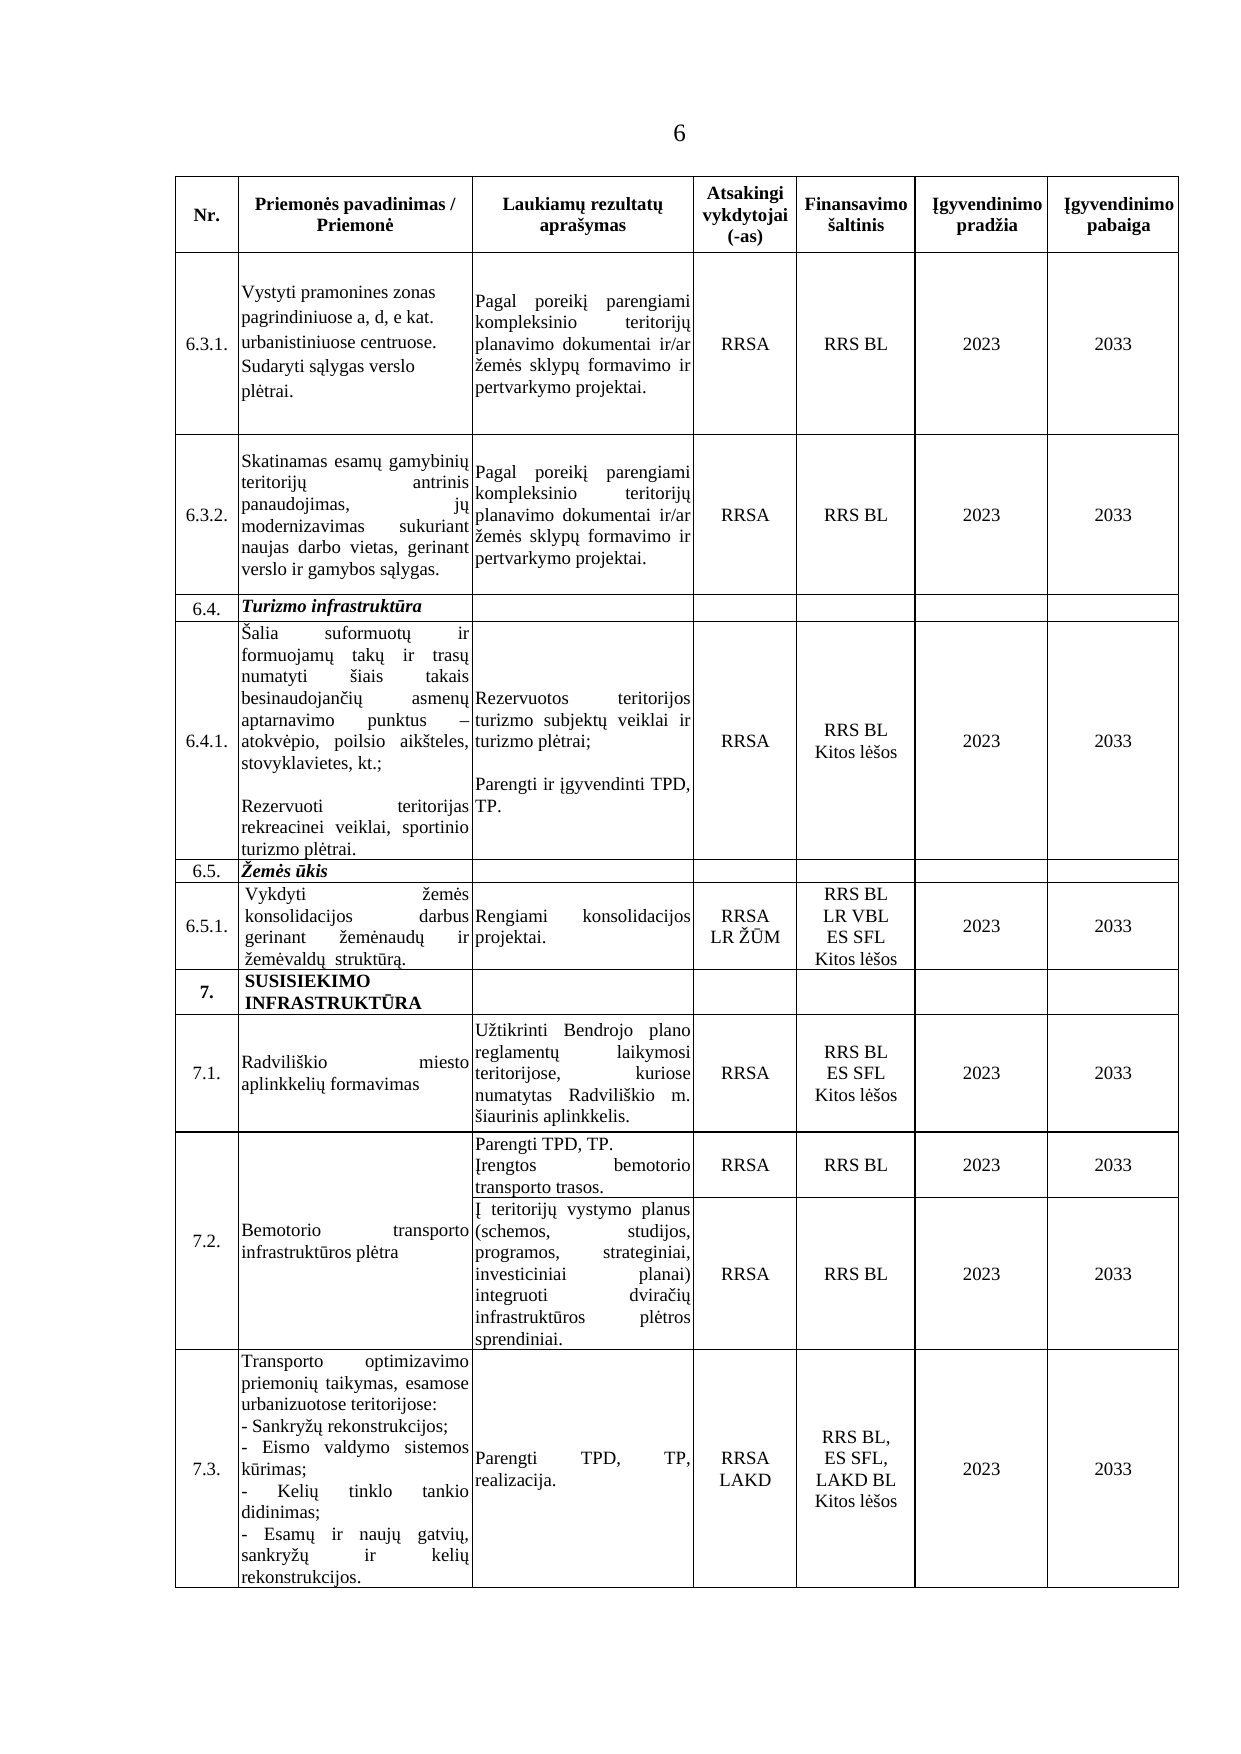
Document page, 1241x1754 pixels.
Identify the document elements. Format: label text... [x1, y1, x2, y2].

table_cell 2033 [1048, 1350, 1178, 1587]
table_cell Turizmo infrastruktūra [239, 595, 472, 621]
table_cell Vystyti pramonines zonas pagrindiniuose a, d, e kat. urbanistiniuose centruose. Sudaryti sąlygas verslo plėtrai. [239, 253, 472, 434]
table_cell Bemotorio transporto infrastruktūros plėtra [239, 1133, 472, 1349]
table_cell [797, 970, 914, 1013]
table_cell [916, 860, 1047, 882]
table_cell [916, 970, 1047, 1013]
table_cell RRSA [694, 622, 796, 859]
table_header Įgyvendinimo pabaiga [1048, 177, 1178, 252]
table_cell [916, 595, 1047, 621]
table_cell Parengti TPD, TP. Įrengtos bemotorio transporto trasos. [473, 1133, 693, 1197]
table_cell RRS BL Kitos lėšos [797, 622, 914, 859]
table_cell 2023 [916, 1015, 1047, 1131]
table_cell [473, 595, 693, 621]
table_cell 2023 [916, 1350, 1047, 1587]
table_cell 7.3. [176, 1350, 238, 1587]
table_cell 6.4.1. [176, 622, 238, 859]
table_cell 6.3.1. [176, 253, 238, 434]
table_cell 7.2. [176, 1133, 238, 1349]
table_cell RRS BL ES SFL Kitos lėšos [797, 1015, 914, 1131]
table_cell RRS BL, ES SFL, LAKD BL Kitos lėšos [797, 1350, 914, 1587]
table_cell [473, 860, 693, 882]
table_cell SUSISIEKIMO INFRASTRUKTŪRA [239, 970, 472, 1013]
table_cell 2023 [916, 253, 1047, 434]
table_cell RRS BL [797, 1198, 914, 1349]
table_header Finansavimo šaltinis [797, 177, 914, 252]
table_cell 6.5.1. [176, 883, 238, 969]
table_cell [694, 970, 796, 1013]
table_cell [694, 595, 796, 621]
table_cell Rengiami konsolidacijos projektai. [473, 883, 693, 969]
table_cell Transporto optimizavimo priemonių taikymas, esamose urbanizuotose teritorijose: - Sankryžų rekonstrukcijos; - Eismo valdymo sistemos kūrimas; - Kelių tinklo tankio didinimas; - Esamų ir naujų gatvių, sankryžų ir kelių rekonstrukcijos. [239, 1350, 472, 1587]
table_cell Šalia suformuotų ir formuojamų takų ir trasų numatyti šiais takais besinaudojančių asmenų aptarnavimo punktus – atokvėpio, poilsio aikšteles, stovyklavietes, kt.; Rezervuoti teritorijas rekreacinei veiklai, sportinio turizmo plėtrai. [239, 622, 472, 859]
table_cell 2033 [1048, 253, 1178, 434]
table_cell Į teritorijų vystymo planus (schemos, studijos, programos, strateginiai, investiciniai planai) integruoti dviračių infrastruktūros plėtros sprendiniai. [473, 1198, 693, 1349]
table_header Atsakingi vykdytojai (-as) [694, 177, 796, 252]
table_header Priemonės pavadinimas / Priemonė [239, 177, 472, 252]
table_cell 2033 [1048, 1015, 1178, 1131]
table_cell Rezervuotos teritorijos turizmo subjektų veiklai ir turizmo plėtrai; Parengti ir įgyvendinti TPD, TP. [473, 622, 693, 859]
table_cell 7.1. [176, 1015, 238, 1131]
table_cell RRSA [694, 435, 796, 594]
table_cell Skatinamas esamų gamybinių teritorijų antrinis panaudojimas, jų modernizavimas sukuriant naujas darbo vietas, gerinant verslo ir gamybos sąlygas. [239, 435, 472, 594]
table_cell Pagal poreikį parengiami kompleksinio teritorijų planavimo dokumentai ir/ar žemės sklypų formavimo ir pertvarkymo projektai. [473, 435, 693, 594]
table_cell 2033 [1048, 435, 1178, 594]
table_cell RRSA [694, 1198, 796, 1349]
table_cell RRS BL [797, 1133, 914, 1197]
table_cell RRSA LAKD [694, 1350, 796, 1587]
table_cell 6.4. [176, 595, 238, 621]
table_cell RRS BL [797, 253, 914, 434]
table_cell [473, 970, 693, 1013]
table_cell [797, 595, 914, 621]
table_cell Pagal poreikį parengiami kompleksinio teritorijų planavimo dokumentai ir/ar žemės sklypų formavimo ir pertvarkymo projektai. [473, 253, 693, 434]
table_header Laukiamų rezultatų aprašymas [473, 177, 693, 252]
table_cell 2023 [916, 1133, 1047, 1197]
table_cell RRSA LR ŽŪM [694, 883, 796, 969]
table_cell 2023 [916, 1198, 1047, 1349]
table_cell RRSA [694, 1133, 796, 1197]
table_cell 2033 [1048, 1133, 1178, 1197]
table_cell [1048, 970, 1178, 1013]
table_cell 2033 [1048, 883, 1178, 969]
table_cell RRSA [694, 1015, 796, 1131]
table_cell RRS BL [797, 435, 914, 594]
table_cell 2023 [916, 435, 1047, 594]
table_cell Žemės ūkis [239, 860, 472, 882]
table_cell Vykdyti žemės konsolidacijos darbus gerinant žemėnaudų ir žemėvaldų struktūrą. [239, 883, 472, 969]
table_cell 6.5. [176, 860, 238, 882]
table_cell 2033 [1048, 1198, 1178, 1349]
table_cell RRS BL LR VBL ES SFL Kitos lėšos [797, 883, 914, 969]
table_cell [1048, 595, 1178, 621]
table_header Įgyvendinimo pradžia [916, 177, 1047, 252]
table_cell [797, 860, 914, 882]
table_cell Radviliškio miesto aplinkkelių formavimas [239, 1015, 472, 1131]
table_cell Užtikrinti Bendrojo plano reglamentų laikymosi teritorijose, kuriose numatytas Radviliškio m. šiaurinis aplinkkelis. [473, 1015, 693, 1131]
table_cell [694, 860, 796, 882]
table_cell RRSA [694, 253, 796, 434]
table_cell Parengti TPD, TP, realizacija. [473, 1350, 693, 1587]
table_cell 2023 [916, 883, 1047, 969]
table_cell 7. [176, 970, 238, 1013]
table_cell [1048, 860, 1178, 882]
table_cell 6.3.2. [176, 435, 238, 594]
table_header Nr. [176, 177, 238, 252]
table_cell 2033 [1048, 622, 1178, 859]
table_cell 2023 [916, 622, 1047, 859]
